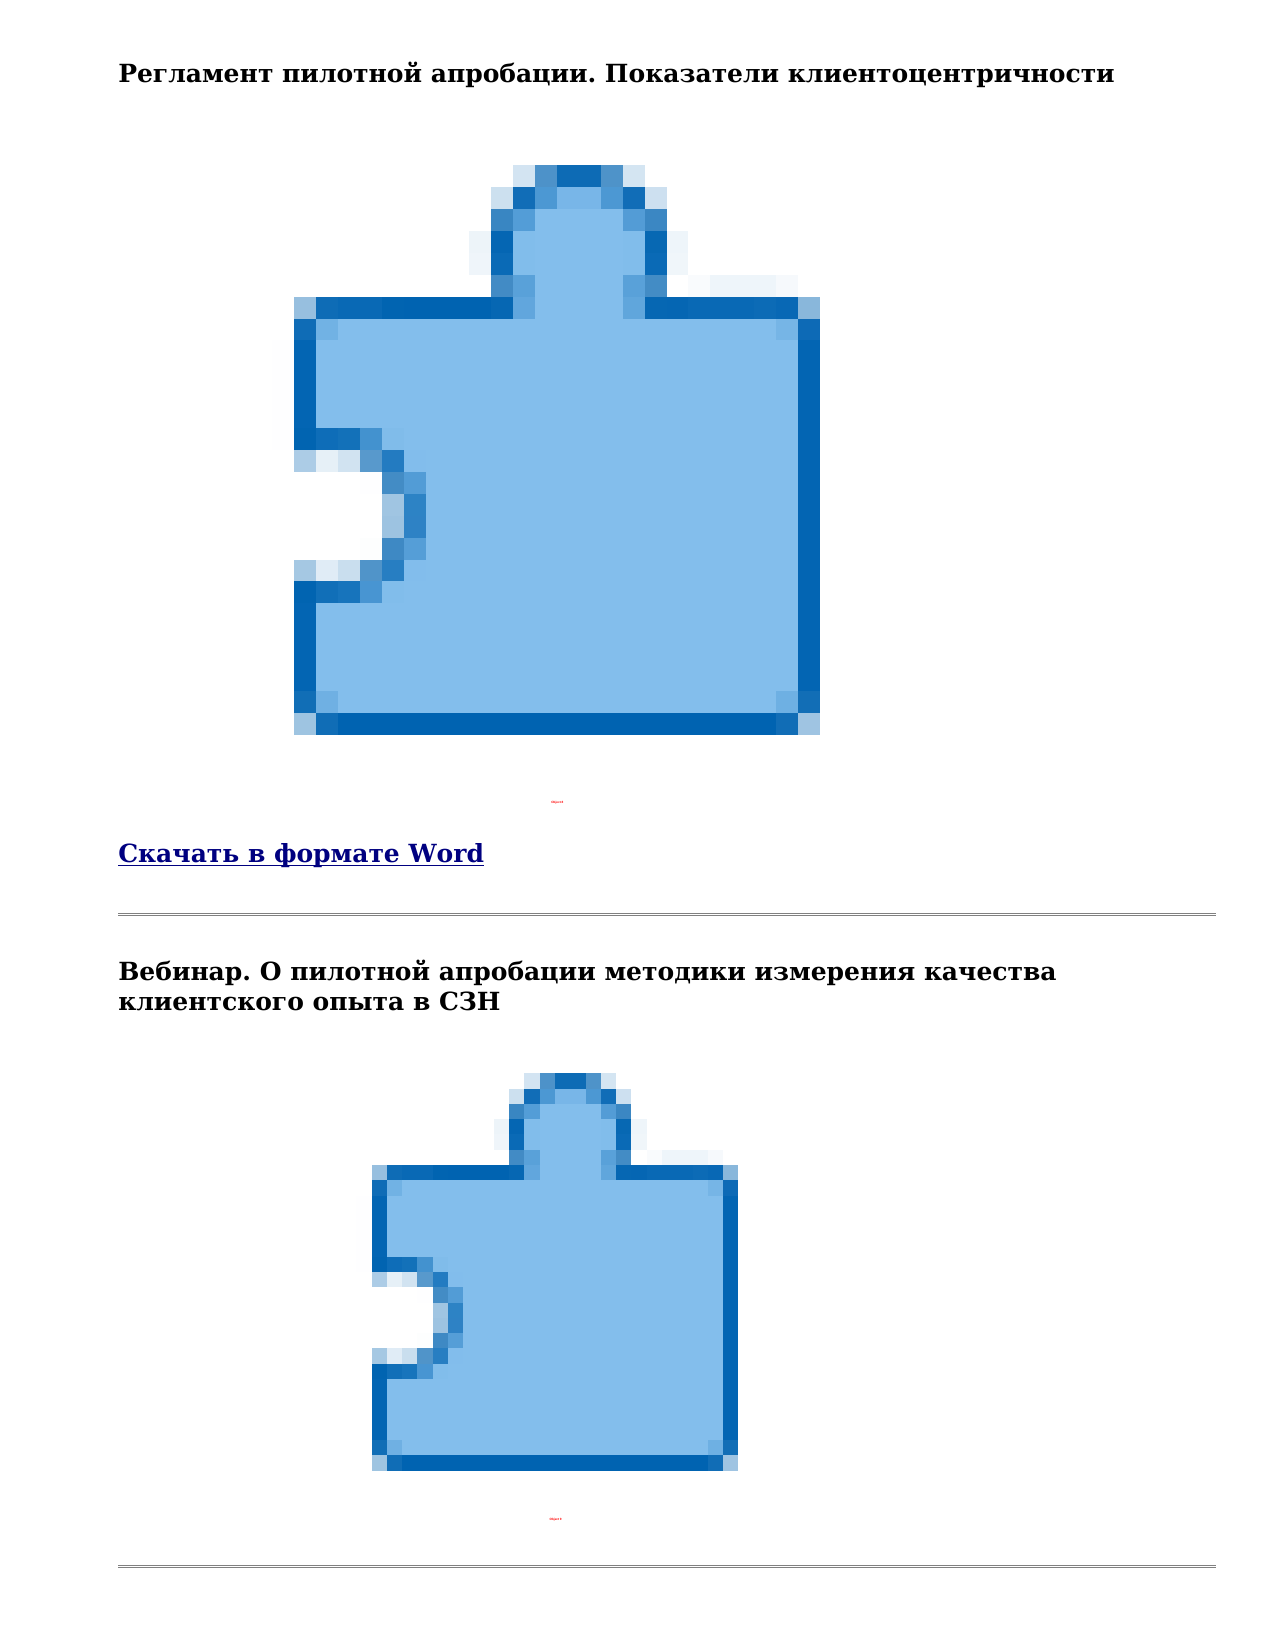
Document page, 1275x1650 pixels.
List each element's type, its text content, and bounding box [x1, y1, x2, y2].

text Скачать в формате Word [118, 839, 1216, 869]
subtitle Регламент пилотной апробации. Показатели клиентоцентричности [118, 59, 1216, 88]
subtitle Вебинар. О пилотной апробации методики измерения качества клиентского опыта в СЗН [118, 957, 1216, 1016]
